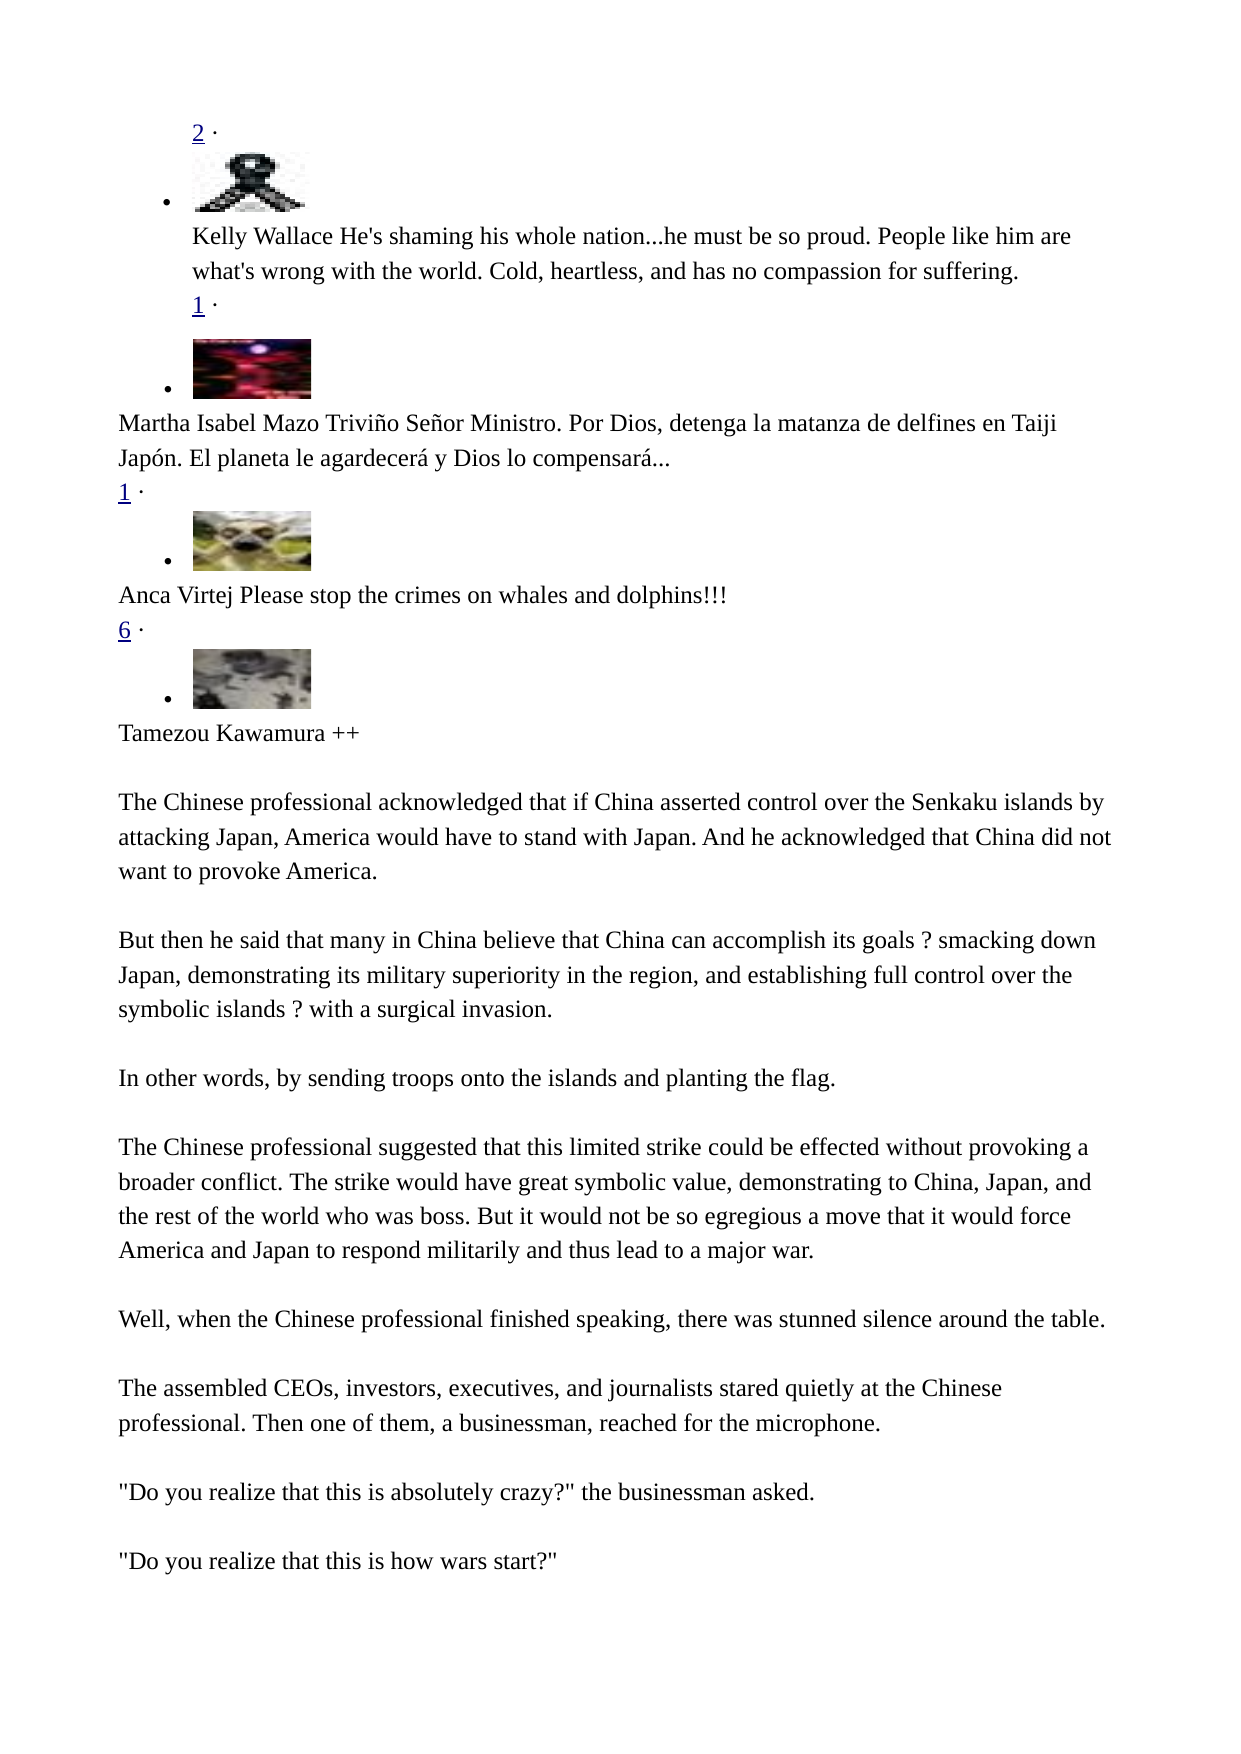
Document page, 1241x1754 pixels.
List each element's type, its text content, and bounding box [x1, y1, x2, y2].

picture [193, 511, 312, 571]
text 6 · [118, 615, 1122, 644]
picture [193, 339, 312, 399]
text Tamezou Kawamura ++ The Chinese professional acknowledged that if China asserted control over the Senkaku islands by attacking Japan, America would have to stand with Japan. And he acknowledged that China did not want to provoke America. But then he said that many in China believe that China can accomplish its goals ? smacking down Japan, demonstrating its military superiority in the region, and establishing full control over the symbolic islands ? with a surgical invasion. In other words, by sending troops onto the islands and planting the flag. The Chinese professional suggested that this limited strike could be effected without provoking a broader conflict. The strike would have great symbolic value, demonstrating to China, Japan, and the rest of the world who was boss. But it would not be so egregious a move that it would force America and Japan to respond militarily and thus lead to a major war. Well, when the Chinese professional finished speaking, there was stunned silence around the table. The assembled CEOs, investors, executives, and journalists stared quietly at the Chinese professional. Then one of them, a businessman, reached for the microphone. "Do you realize that this is absolutely crazy?" the businessman asked. "Do you realize that this is how wars start?" [118, 718, 1122, 1609]
text 1 · [118, 477, 1122, 506]
list 2 · [162, 118, 1122, 147]
text Martha Isabel Mazo Triviño Señor Ministro. Por Dios, detenga la matanza de delfines en Taiji Japón. El planeta le agardecerá y Dios lo compensará... [118, 408, 1122, 472]
picture [193, 649, 312, 709]
list 1 · [162, 290, 1122, 319]
list Kelly Wallace He's shaming his whole nation...he must be so proud. People like him are what's wrong with the world. Cold, heartless, and has no compassion for suffering. [162, 221, 1122, 285]
text Anca Virtej Please stop the crimes on whales and dolphins!!! [118, 581, 1122, 609]
picture [191, 152, 310, 212]
